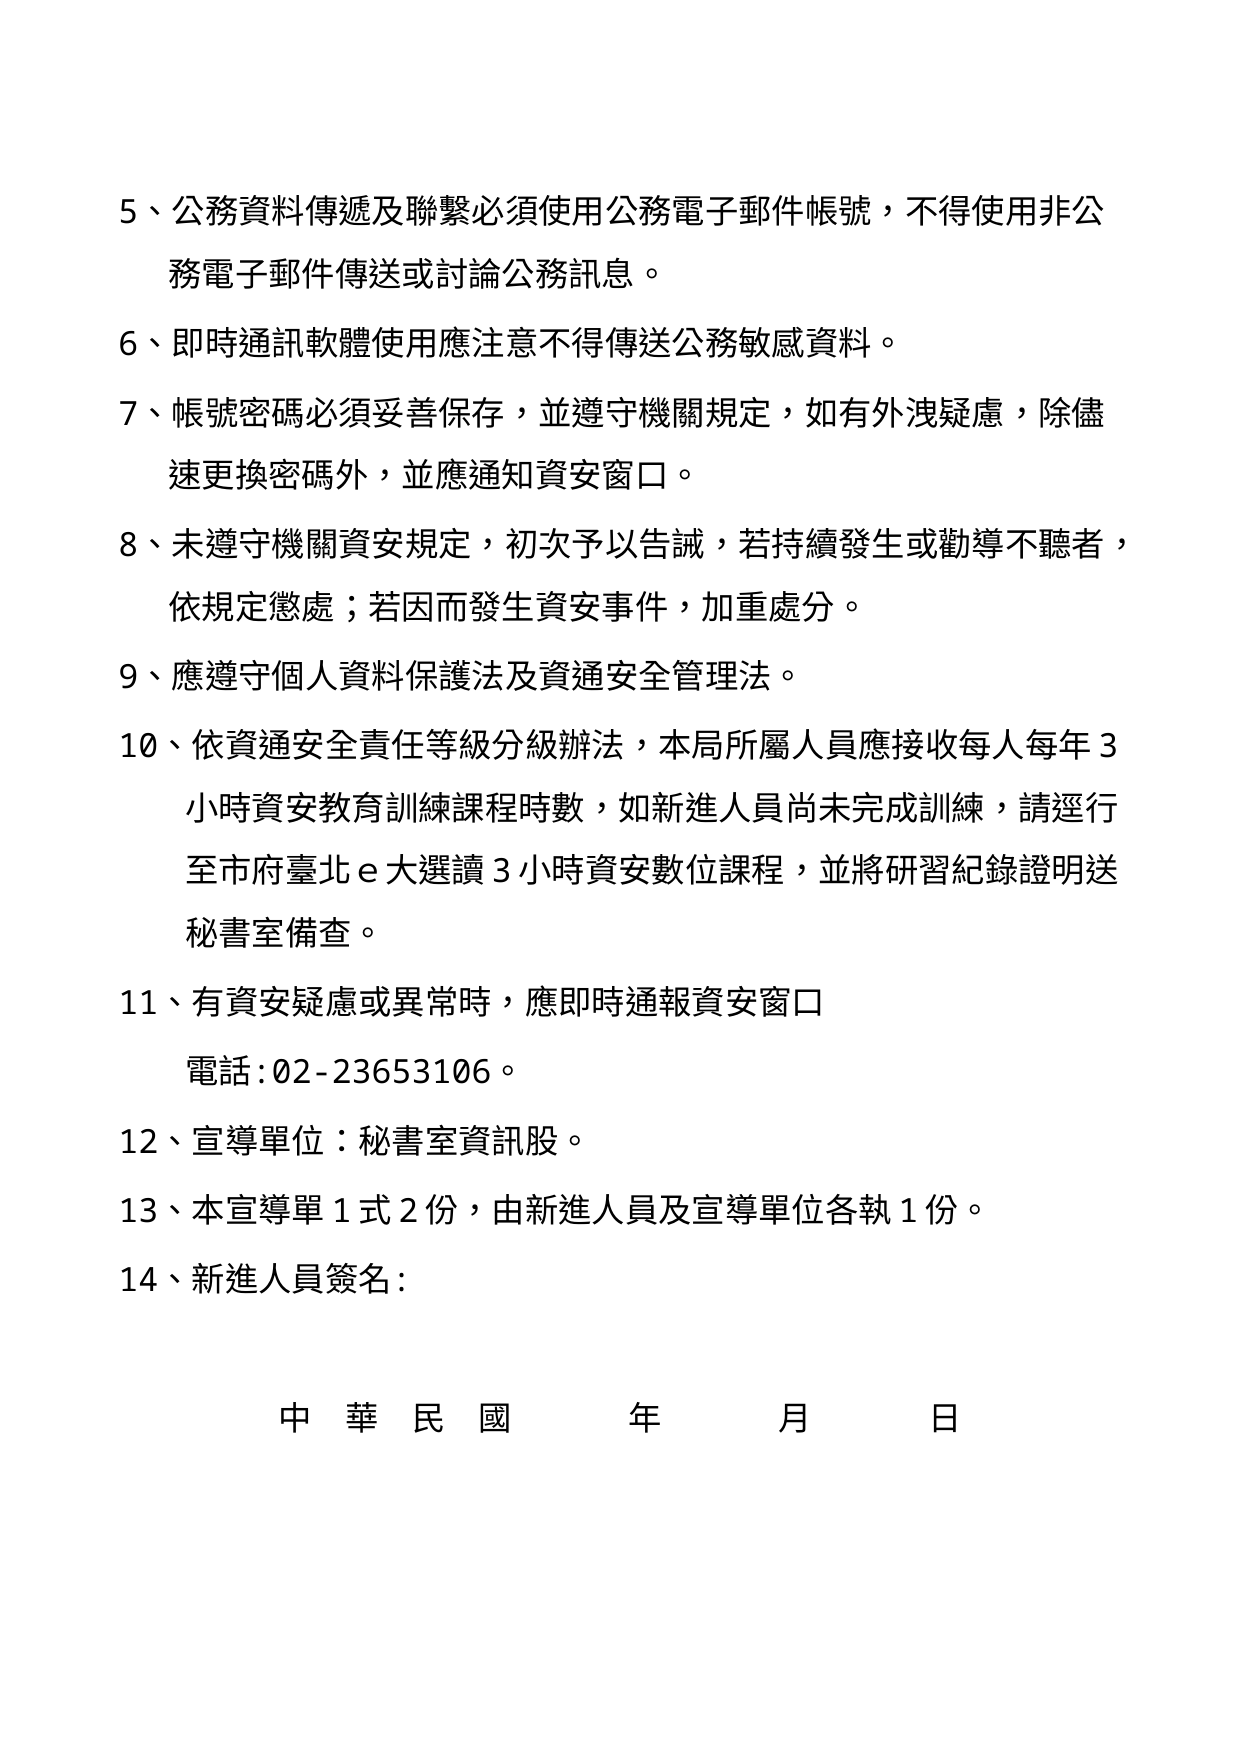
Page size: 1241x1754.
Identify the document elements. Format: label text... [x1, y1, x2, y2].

text 8、未遵守機關資安規定，初次予以告誡，若持續發生或勸導不聽者，依規定懲處；若因而發生資安事件，加重處分。 [118, 501, 1122, 626]
text 7、帳號密碼必須妥善保存，並遵守機關規定，如有外洩疑慮，除儘速更換密碼外，並應通知資安窗口。 [118, 369, 1122, 494]
text 6、即時通訊軟體使用應注意不得傳送公務敏感資料。 [118, 300, 1122, 362]
text 9、應遵守個人資料保護法及資通安全管理法。 [118, 632, 1122, 695]
text 中 華 民 國 年 月 日 [118, 1374, 1122, 1437]
text 電話:02-23653106。 [118, 1028, 1122, 1090]
text 11、有資安疑慮或異常時，應即時通報資安窗口 [118, 958, 1122, 1021]
text 14、新進人員簽名: [118, 1236, 1122, 1298]
text 12、宣導單位：秘書室資訊股。 [118, 1097, 1122, 1159]
text 5、公務資料傳遞及聯繫必須使用公務電子郵件帳號，不得使用非公務電子郵件傳送或討論公務訊息。 [118, 168, 1122, 293]
text 13、本宣導單1式2份，由新進人員及宣導單位各執1份。 [118, 1166, 1122, 1229]
text 10、依資通安全責任等級分級辦法，本局所屬人員應接收每人每年3小時資安教育訓練課程時數，如新進人員尚未完成訓練，請逕行至市府臺北ｅ大選讀3小時資安數位課程，並將研習紀錄證明送秘書室備查。 [118, 702, 1122, 952]
